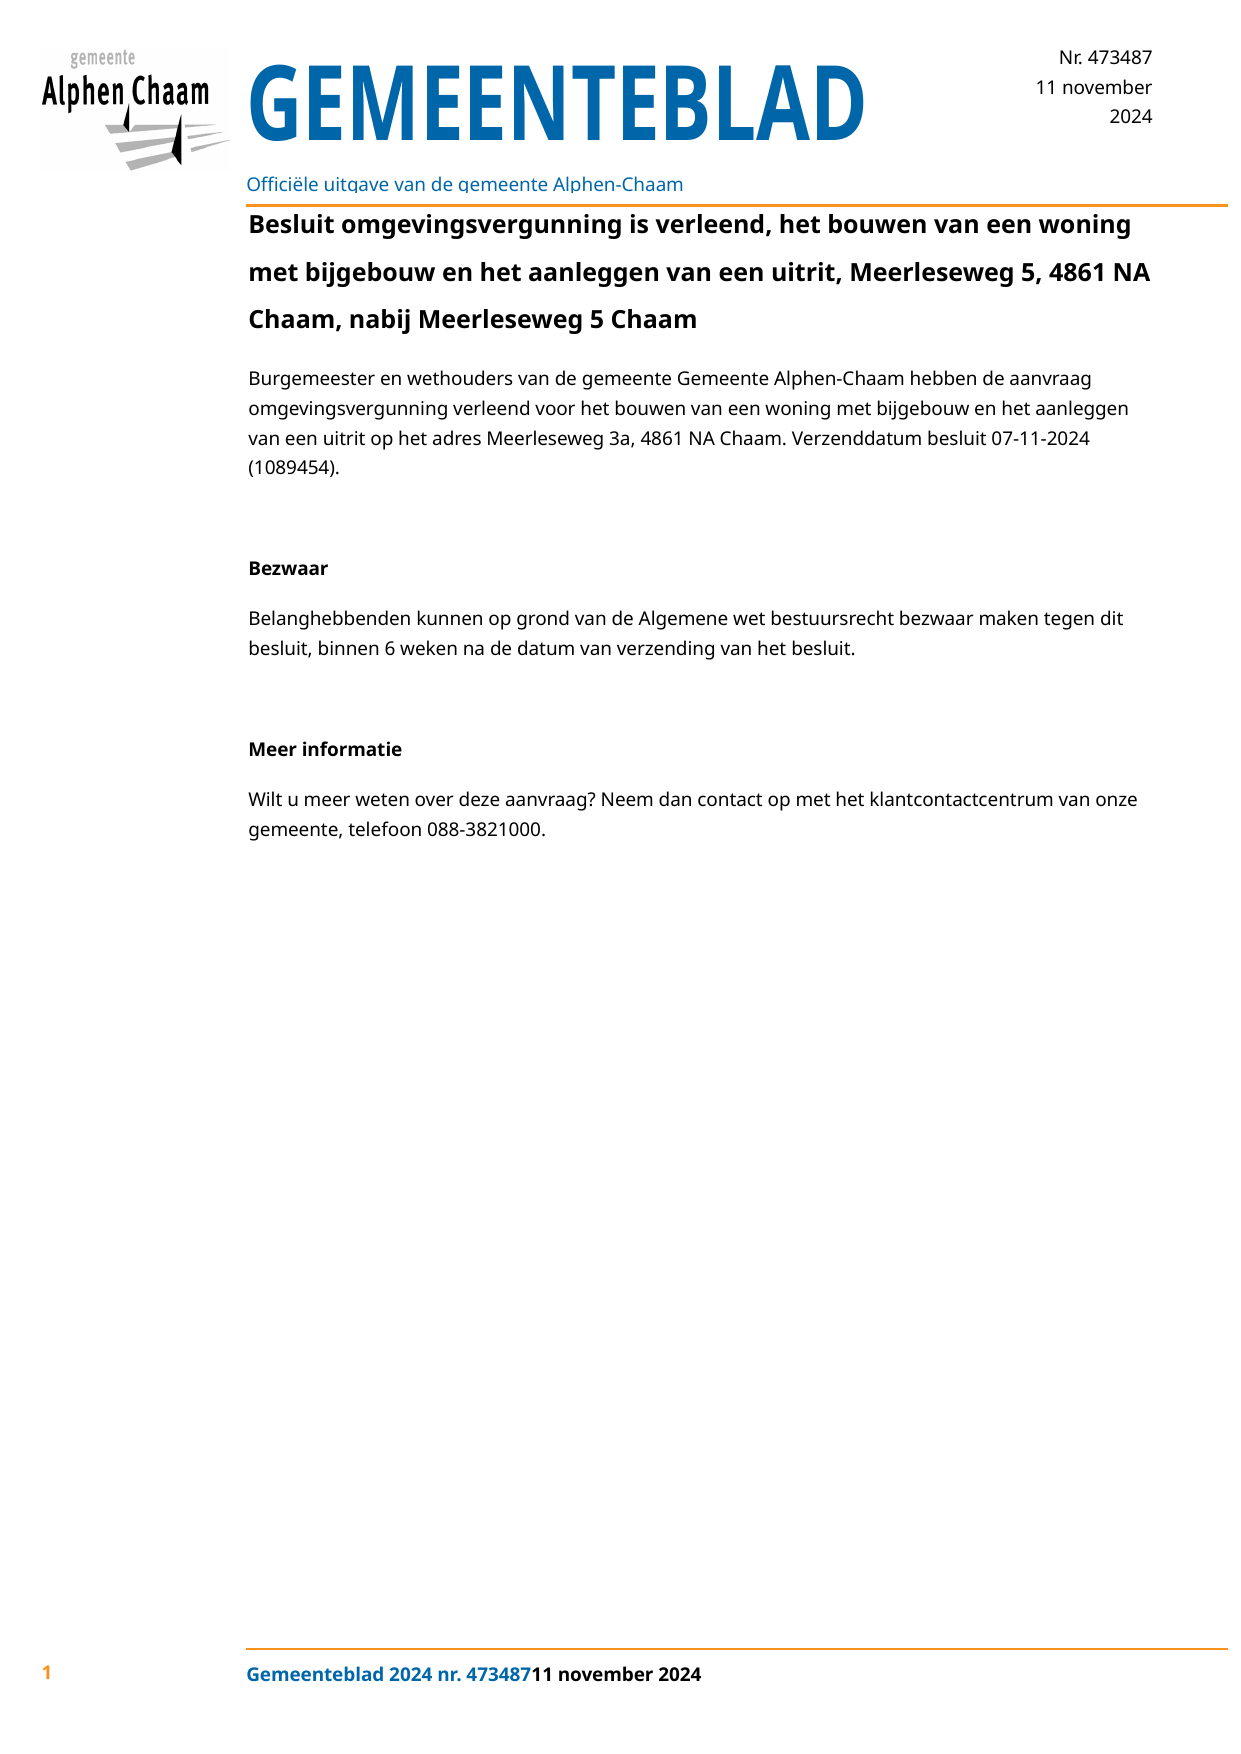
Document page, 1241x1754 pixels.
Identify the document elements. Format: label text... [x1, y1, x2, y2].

text Besluit omgevingsvergunning is verleend, het bouwen van een woning met bijgebouw en het aanleggen van een uitrit, Meerleseweg 5, 4861 NA Chaam, nabij Meerleseweg 5 Chaam [248, 207, 1152, 336]
picture [41, 47, 231, 172]
text Wilt u meer weten over deze aanvraag? Neem dan contact op met het klantcontactcentrum van onze gemeente, telefoon 088-3821000. [248, 786, 1152, 842]
text Burgemeester en wethouders van de gemeente Gemeente Alphen-Chaam hebben de aanvraag omgevingsvergunning verleend voor het bouwen van een woning met bijgebouw en het aanleggen van een uitrit op het adres Meerleseweg 3a, 4861 NA Chaam. Verzenddatum besluit 07-11-2024 (1089454). [248, 366, 1152, 480]
text Bezwaar [248, 555, 1152, 581]
text Belanghebbenden kunnen op grond van de Algemene wet bestuursrecht bezwaar maken tegen dit besluit, binnen 6 weken na de datum van verzending van het besluit. [248, 606, 1152, 661]
text Meer informatie [248, 736, 1152, 762]
